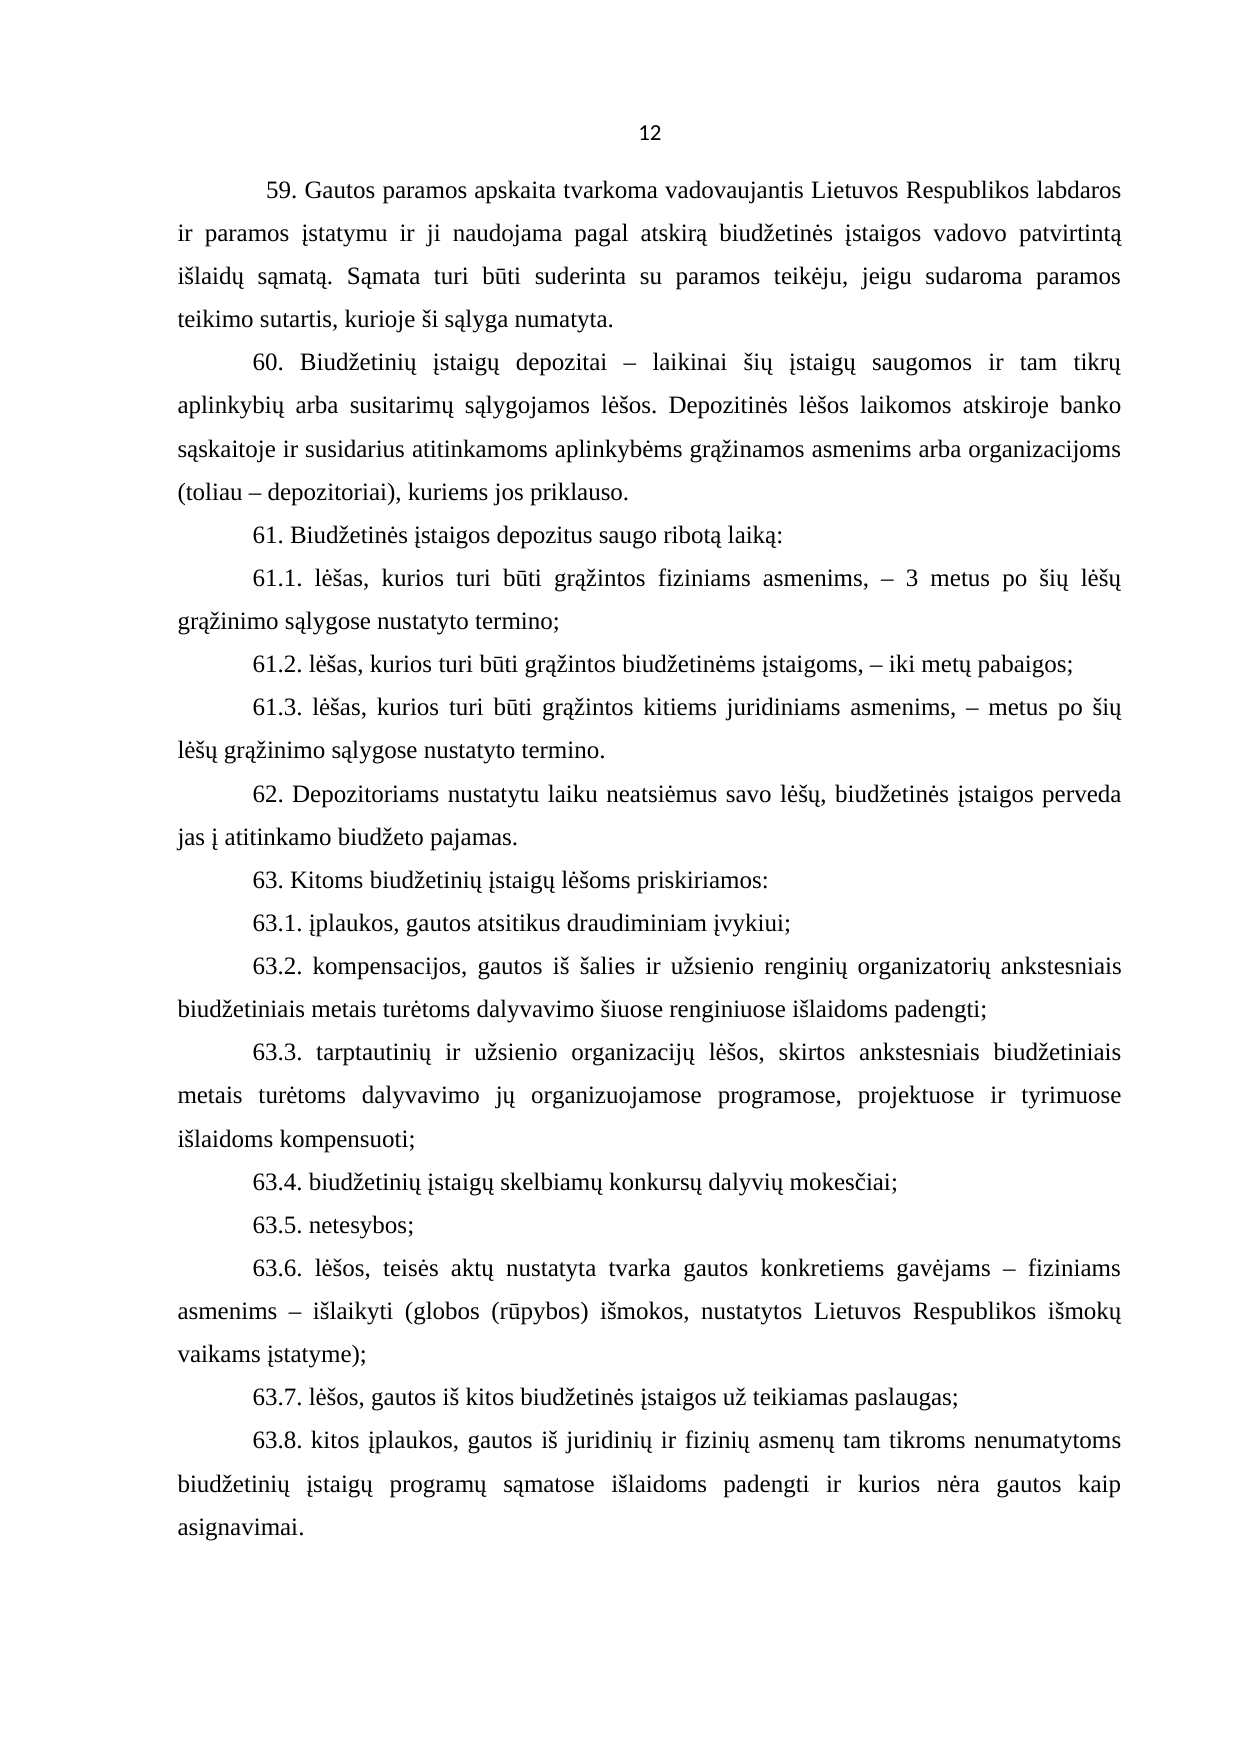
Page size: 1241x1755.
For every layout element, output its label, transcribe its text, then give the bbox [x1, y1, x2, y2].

text 61. Biudžetinės įstaigos depozitus saugo ribotą laiką: [177, 520, 1122, 549]
text 61.1. lėšas, kurios turi būti grąžintos fiziniams asmenims, – 3 metus po šių lėšų grąžinimo sąlygose nustatyto termino; [177, 563, 1122, 635]
text 63.5. netesybos; [177, 1210, 1122, 1239]
text 59. Gautos paramos apskaita tvarkoma vadovaujantis Lietuvos Respublikos labdaros ir paramos įstatymu ir ji naudojama pagal atskirą biudžetinės įstaigos vadovo patvirtintą išlaidų sąmatą. Sąmata turi būti suderinta su paramos teikėju, jeigu sudaroma paramos teikimo sutartis, kurioje ši sąlyga numatyta. [177, 175, 1122, 333]
text 61.3. lėšas, kurios turi būti grąžintos kitiems juridiniams asmenims, – metus po šių lėšų grąžinimo sąlygose nustatyto termino. [177, 692, 1122, 764]
text 63.6. lėšos, teisės aktų nustatyta tvarka gautos konkretiems gavėjams – fiziniams asmenims – išlaikyti (globos (rūpybos) išmokos, nustatytos Lietuvos Respublikos išmokų vaikams įstatyme); [177, 1253, 1122, 1368]
text 63.3. tarptautinių ir užsienio organizacijų lėšos, skirtos ankstesniais biudžetiniais metais turėtoms dalyvavimo jų organizuojamose programose, projektuose ir tyrimuose išlaidoms kompensuoti; [177, 1037, 1122, 1152]
text 62. Depozitoriams nustatytu laiku neatsiėmus savo lėšų, biudžetinės įstaigos perveda jas į atitinkamo biudžeto pajamas. [177, 779, 1122, 851]
text 63.4. biudžetinių įstaigų skelbiamų konkursų dalyvių mokesčiai; [177, 1167, 1122, 1196]
text 63.1. įplaukos, gautos atsitikus draudiminiam įvykiui; [177, 908, 1122, 937]
text 63.2. kompensacijos, gautos iš šalies ir užsienio renginių organizatorių ankstesniais biudžetiniais metais turėtoms dalyvavimo šiuose renginiuose išlaidoms padengti; [177, 951, 1122, 1023]
text 60. Biudžetinių įstaigų depozitai – laikinai šių įstaigų saugomos ir tam tikrų aplinkybių arba susitarimų sąlygojamos lėšos. Depozitinės lėšos laikomos atskiroje banko sąskaitoje ir susidarius atitinkamoms aplinkybėms grąžinamos asmenims arba organizacijoms (toliau – depozitoriai), kuriems jos priklauso. [177, 347, 1122, 506]
text 61.2. lėšas, kurios turi būti grąžintos biudžetinėms įstaigoms, – iki metų pabaigos; [177, 649, 1122, 678]
text 63.7. lėšos, gautos iš kitos biudžetinės įstaigos už teikiamas paslaugas; [177, 1382, 1122, 1411]
text 63.8. kitos įplaukos, gautos iš juridinių ir fizinių asmenų tam tikroms nenumatytoms biudžetinių įstaigų programų sąmatose išlaidoms padengti ir kurios nėra gautos kaip asignavimai. [177, 1426, 1122, 1541]
text 63. Kitoms biudžetinių įstaigų lėšoms priskiriamos: [177, 865, 1122, 894]
